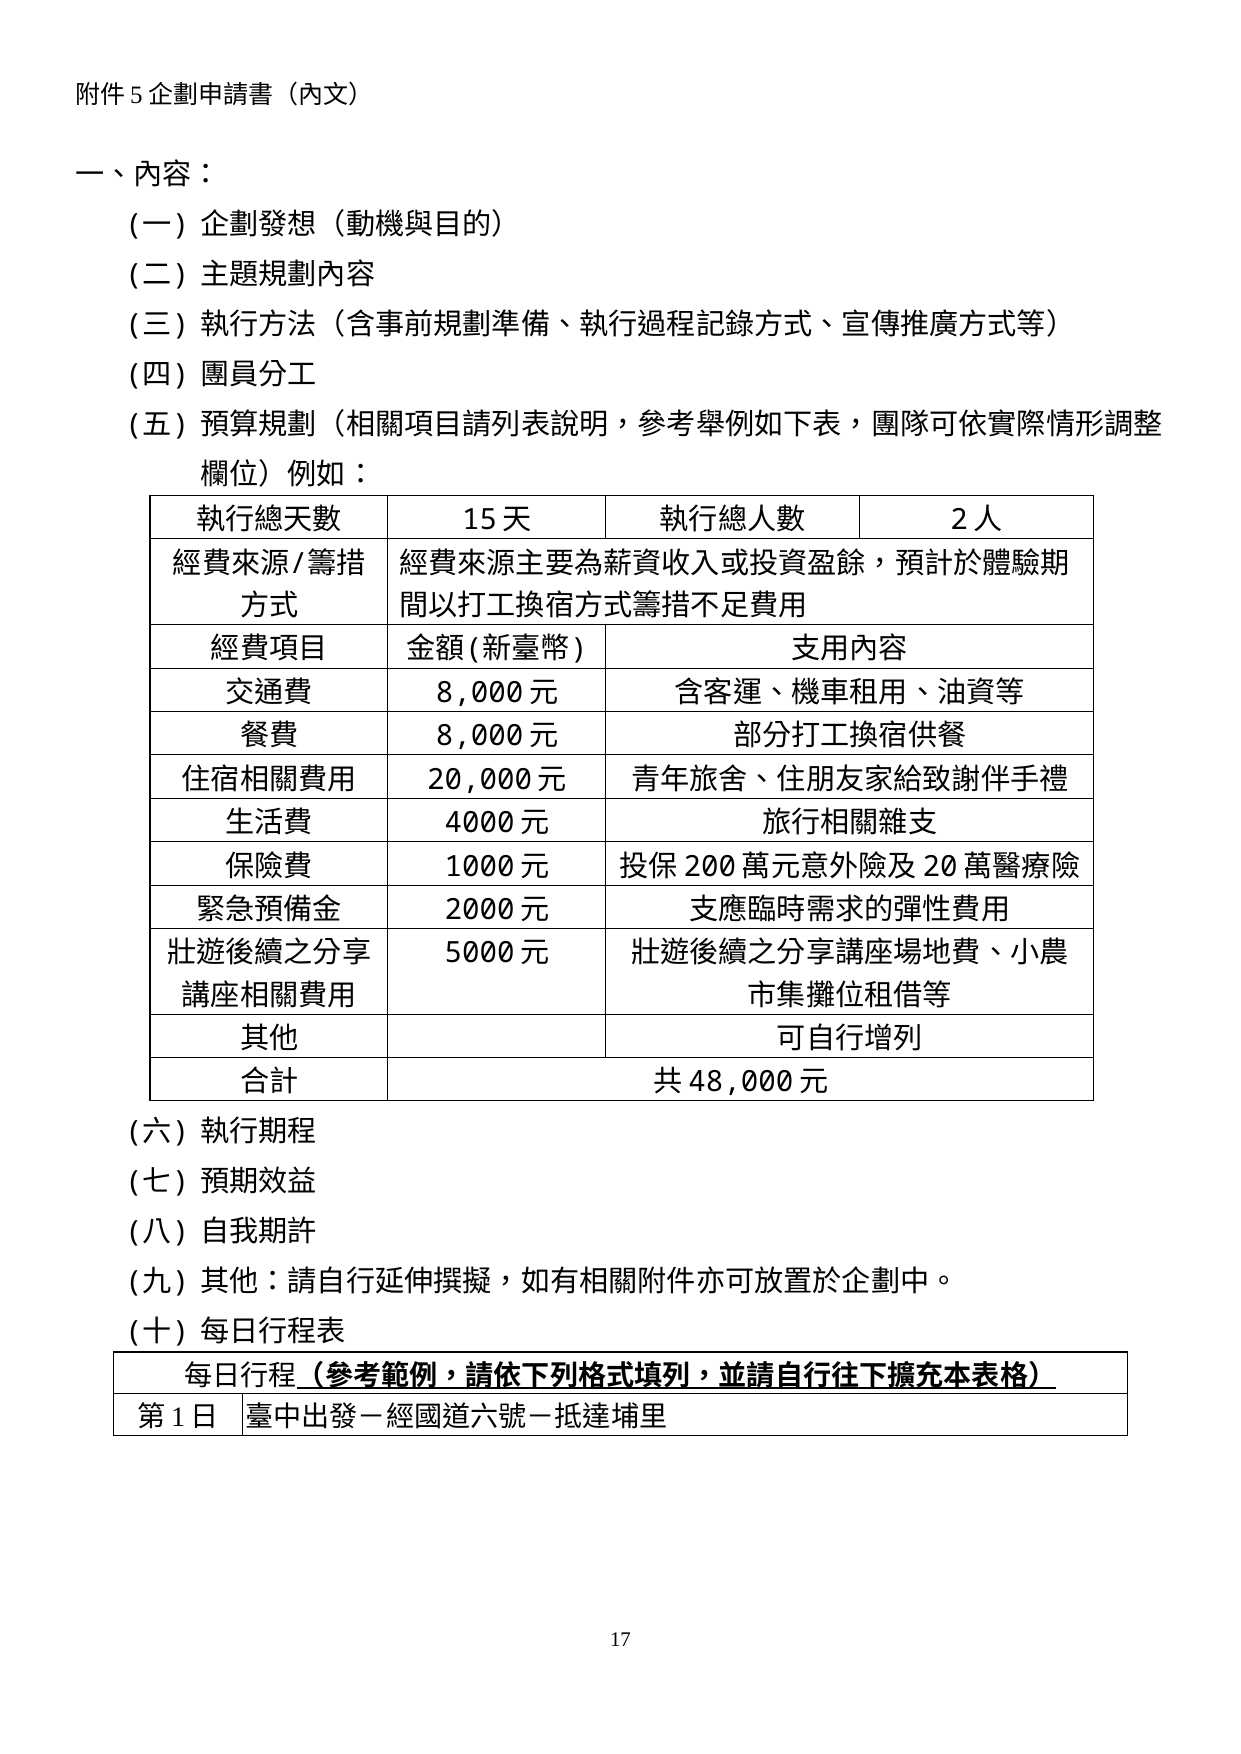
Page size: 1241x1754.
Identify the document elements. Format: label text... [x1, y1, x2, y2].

table_cell 壯遊後續之分享講座場地費、小農市集攤位租借等 [606, 929, 1093, 1014]
text 附件5 企劃申請書（內文） [75, 75, 1165, 111]
table_header 執行總天數 [151, 496, 387, 538]
table_cell 1000元 [388, 842, 605, 884]
table_cell 其他 [151, 1015, 387, 1057]
table_cell 部分打工換宿供餐 [606, 712, 1093, 754]
list 預期效益 [125, 1151, 1165, 1201]
table_cell 旅行相關雜支 [606, 799, 1093, 841]
table_cell 可自行增列 [606, 1015, 1093, 1057]
table_cell 支用內容 [606, 625, 1093, 667]
table_cell 交通費 [151, 669, 387, 711]
table_cell 保險費 [151, 842, 387, 884]
table_cell 5000元 [388, 929, 605, 1014]
table_cell 餐費 [151, 712, 387, 754]
table_cell 青年旅舍、住朋友家給致謝伴手禮 [606, 755, 1093, 798]
table_cell 合計 [151, 1058, 387, 1100]
table_cell 臺中出發－經國道六號－抵達埔里 [243, 1394, 1127, 1435]
table_cell [388, 1015, 605, 1057]
list 團員分工 [125, 345, 1165, 395]
table_header 2人 [860, 496, 1093, 538]
list 主題規劃內容 [125, 245, 1165, 295]
table_cell 經費來源/籌措方式 [151, 539, 387, 624]
table_cell 共48,000元 [388, 1058, 1093, 1100]
table_cell 投保200萬元意外險及20萬醫療險 [606, 842, 1093, 884]
list 企劃發想（動機與目的） [125, 195, 1165, 245]
text 一、內容： [75, 145, 1165, 195]
table_cell 經費項目 [151, 625, 387, 667]
list 每日行程表 [125, 1301, 1165, 1351]
list 預算規劃（相關項目請列表說明，參考舉例如下表，團隊可依實際情形調整欄位）例如： [125, 395, 1165, 495]
table_cell 支應臨時需求的彈性費用 [606, 886, 1093, 928]
table_cell 8,000元 [388, 712, 605, 754]
table_cell 含客運、機車租用、油資等 [606, 669, 1093, 711]
list 執行期程 [125, 1101, 1165, 1151]
table_cell 壯遊後續之分享講座相關費用 [151, 929, 387, 1014]
list 其他：請自行延伸撰擬，如有相關附件亦可放置於企劃中。 [125, 1251, 1165, 1301]
table_cell 第1日 [114, 1394, 242, 1435]
table_cell 生活費 [151, 799, 387, 841]
list 自我期許 [125, 1201, 1165, 1251]
table_cell 2000元 [388, 886, 605, 928]
table_cell 住宿相關費用 [151, 755, 387, 798]
table_cell 20,000元 [388, 755, 605, 798]
table_cell 經費來源主要為薪資收入或投資盈餘，預計於體驗期間以打工換宿方式籌措不足費用 [388, 539, 1093, 624]
table_cell 8,000元 [388, 669, 605, 711]
table_header 每日行程（參考範例，請依下列格式填列，並請自行往下擴充本表格） [114, 1353, 1127, 1393]
table_cell 緊急預備金 [151, 886, 387, 928]
table_cell 4000元 [388, 799, 605, 841]
table_header 15天 [388, 496, 605, 538]
table_cell 金額(新臺幣) [388, 625, 605, 667]
table_header 執行總人數 [606, 496, 859, 538]
list 執行方法（含事前規劃準備、執行過程記錄方式、宣傳推廣方式等） [125, 295, 1165, 345]
